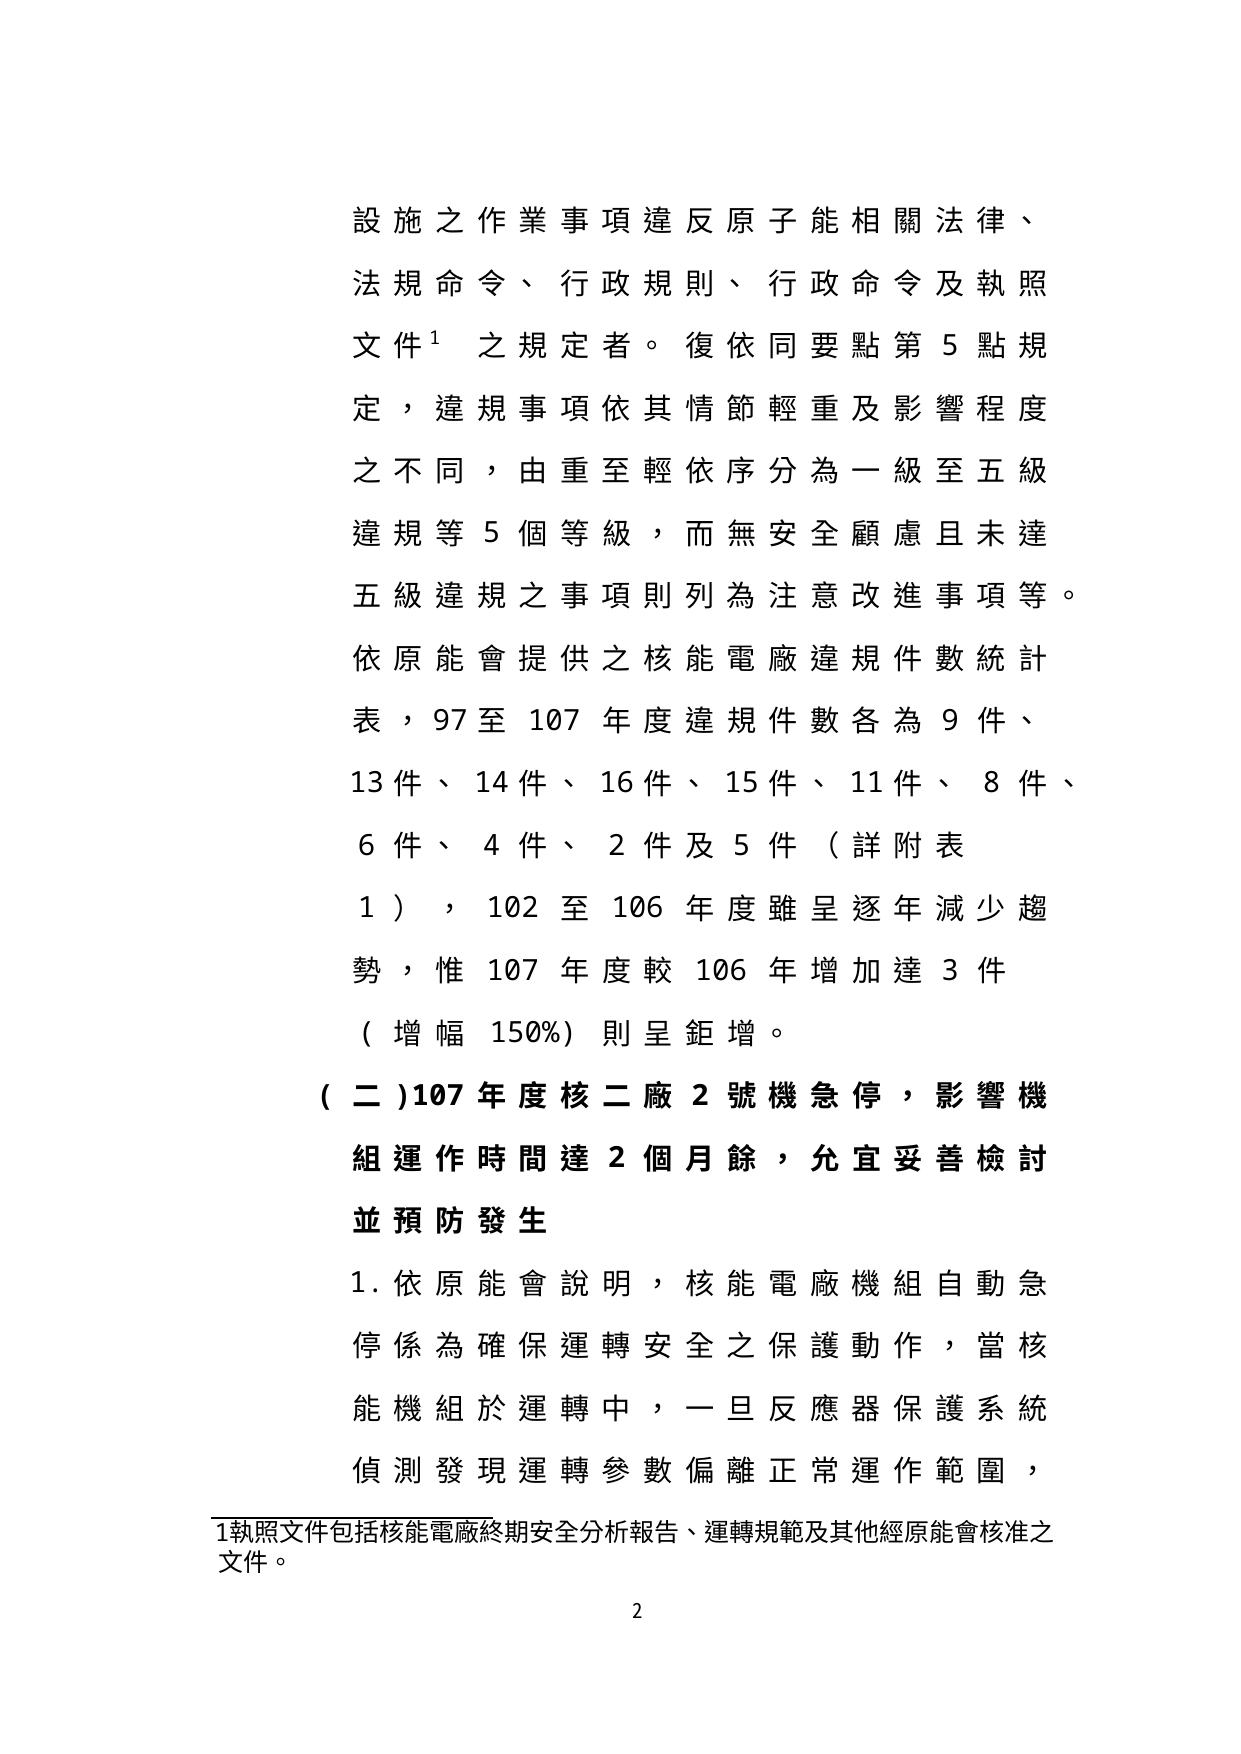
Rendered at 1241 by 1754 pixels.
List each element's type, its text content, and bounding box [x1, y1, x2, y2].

text (二)107年度核二廠2號機急停，影響機組運作時間達2個月餘，允宜妥善檢討並預防發生 [279, 1052, 1054, 1240]
text 執照文件包括核能電廠終期安全分析報告、運轉規範及其他經原能會核准之文件。 [214, 1518, 1063, 1577]
text 1.依原能會說明，核能電廠機組自動急停係為確保運轉安全之保護動作，當核能機組於運轉中，一旦反應器保護系統偵測發現運轉參數偏離正常運作範圍， [309, 1240, 1054, 1490]
text 依「核子設施違規事項處理作業要點」第4點規定，違規事項，係指核子設施之作業事項違反原子能相關法律、法規命令、行政規則、行政命令及執照文件之規定者。復依同要點第5點規定，違規事項依其情節輕重及影響程度之不同，由重至輕依序分為一級至五級違規等5個等級，而無安全顧慮且未達五級違規之事項則列為注意改進事項等。依原能會提供之核能電廠違規件數統計表，97至107年度違規件數各為9件、13件、14件、16件、15件、11件、8件、6件、4件、2件及5件（詳附表1），102至106年度雖呈逐年減少趨勢，惟107年度較106年增加達3件(增幅150%)則呈鉅增。 [309, 177, 1054, 1052]
